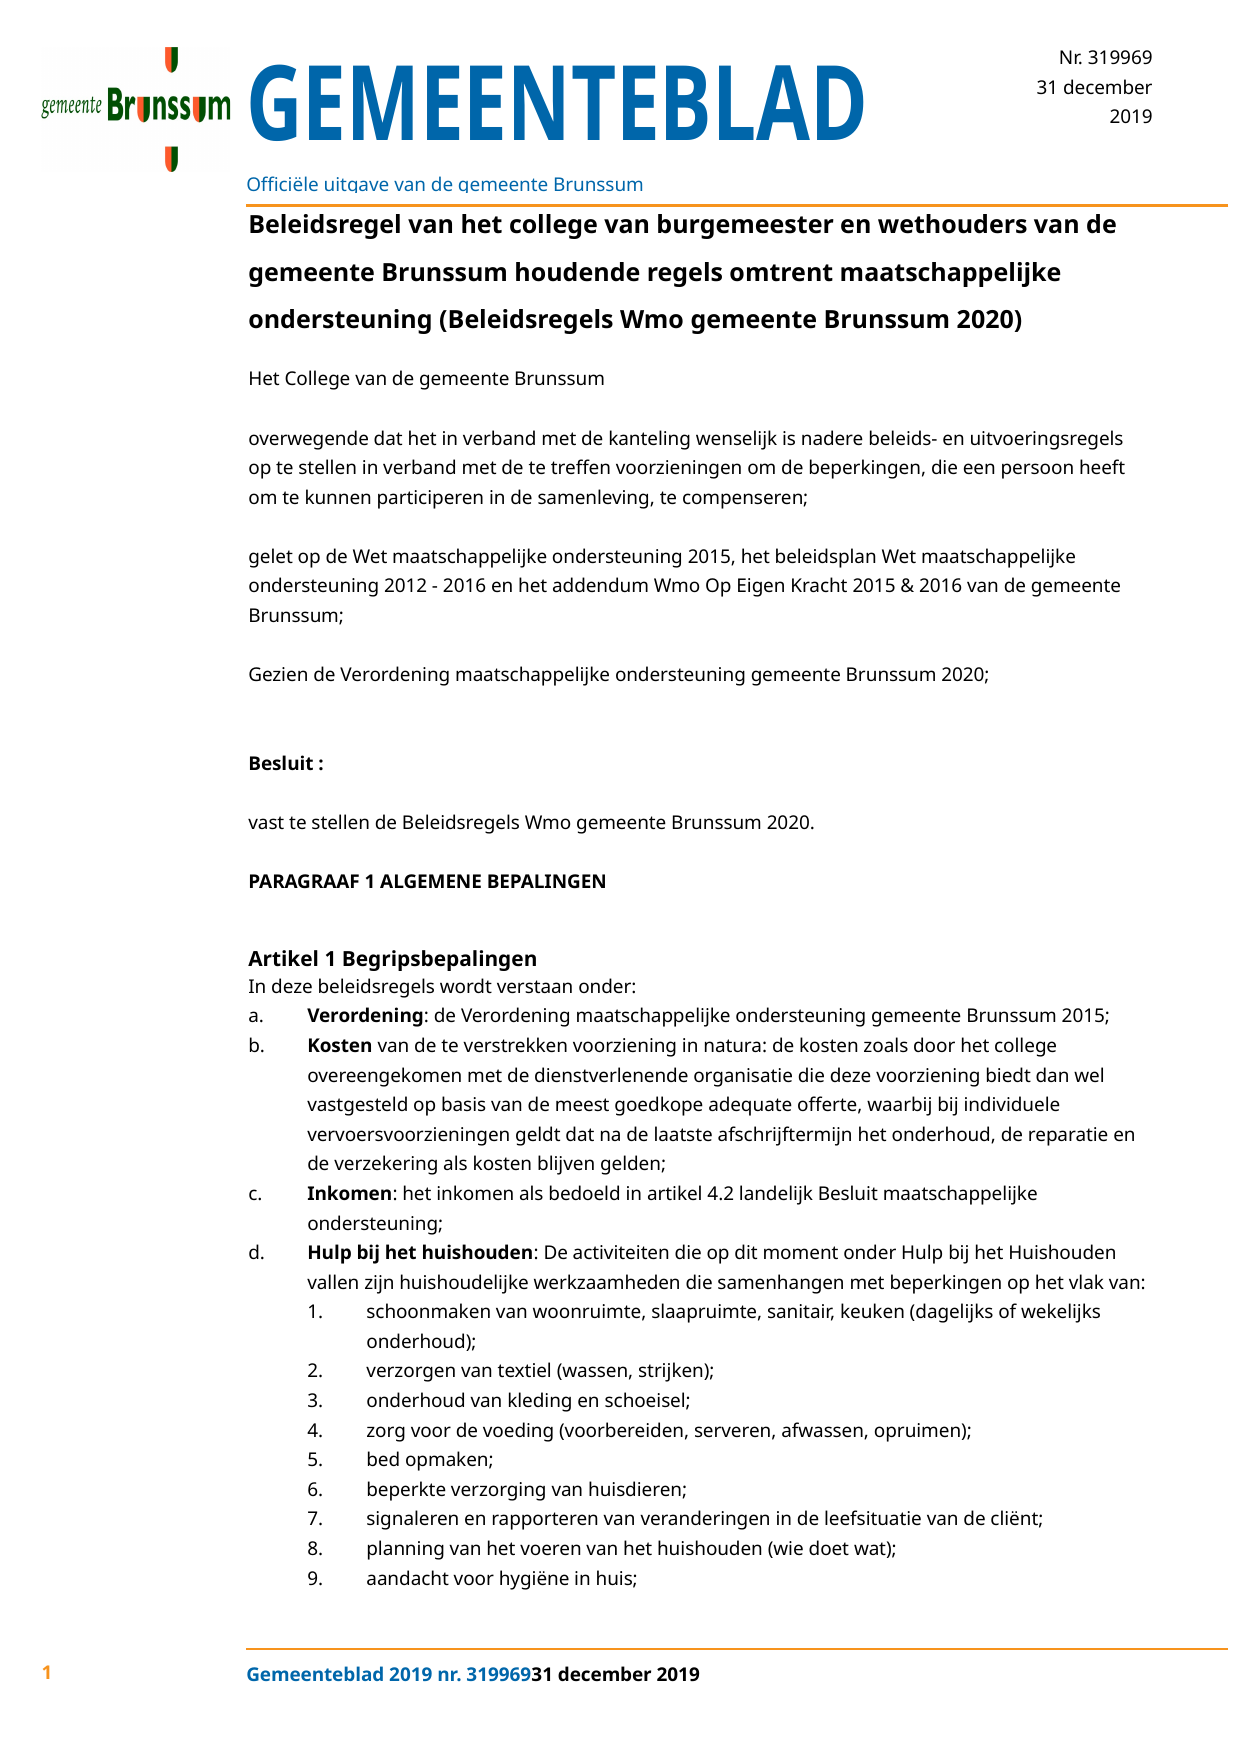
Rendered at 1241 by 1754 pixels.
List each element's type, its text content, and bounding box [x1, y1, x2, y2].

list signaleren en rapporteren van veranderingen in de leefsituatie van de cliënt; [307, 1506, 1152, 1531]
list verzorgen van textiel (wassen, strijken); [307, 1358, 1152, 1383]
text PARAGRAAF 1 ALGEMENE BEPALINGEN [248, 868, 1152, 894]
text gelet op de Wet maatschappelijke ondersteuning 2015, het beleidsplan Wet maatschappelijke ondersteuning 2012 - 2016 en het addendum Wmo Op Eigen Kracht 2015 & 2016 van de gemeente Brunssum; [248, 543, 1152, 628]
list planning van het voeren van het huishouden (wie doet wat); [307, 1535, 1152, 1561]
list schoonmaken van woonruimte, slaapruimte, sanitair, keuken (dagelijks of wekelijks onderhoud); [307, 1298, 1152, 1354]
text Besluit : [248, 750, 1152, 776]
list Inkomen: het inkomen als bedoeld in artikel 4.2 landelijk Besluit maatschappelijke ondersteuning; [248, 1180, 1152, 1235]
text Gezien de Verordening maatschappelijke ondersteuning gemeente Brunssum 2020; [248, 661, 1152, 687]
list aandacht voor hygiëne in huis; [307, 1565, 1152, 1590]
list bed opmaken; [307, 1446, 1152, 1472]
list Verordening: de Verordening maatschappelijke ondersteuning gemeente Brunssum 2015; [248, 1003, 1152, 1028]
list Hulp bij het huishouden: De activiteiten die op dit moment onder Hulp bij het Huishouden vallen zijn huishoudelijke werkzaamheden die samenhangen met beperkingen op het vlak van: [248, 1239, 1152, 1294]
text In deze beleidsregels wordt verstaan onder: [248, 973, 1152, 999]
list zorg voor de voeding (voorbereiden, serveren, afwassen, opruimen); [307, 1417, 1152, 1442]
text Beleidsregel van het college van burgemeester en wethouders van de gemeente Brunssum houdende regels omtrent maatschappelijke ondersteuning (Beleidsregels Wmo gemeente Brunssum 2020) [248, 207, 1152, 336]
text vast te stellen de Beleidsregels Wmo gemeente Brunssum 2020. [248, 809, 1152, 835]
text Artikel 1 Begripsbepalingen [248, 944, 1152, 973]
list beperkte verzorging van huisdieren; [307, 1476, 1152, 1502]
text overwegende dat het in verband met de kanteling wenselijk is nadere beleids- en uitvoeringsregels op te stellen in verband met de te treffen voorzieningen om de beperkingen, die een persoon heeft om te kunnen participeren in de samenleving, te compenseren; [248, 425, 1152, 509]
list Kosten van de te verstrekken voorziening in natura: de kosten zoals door het college overeengekomen met de dienstverlenende organisatie die deze voorziening biedt dan wel vastgesteld op basis van de meest goedkope adequate offerte, waarbij bij individuele vervoersvoorzieningen geldt dat na de laatste afschrijftermijn het onderhoud, de reparatie en de verzekering als kosten blijven gelden; [248, 1032, 1152, 1176]
picture [41, 47, 231, 172]
list onderhoud van kleding en schoeisel; [307, 1387, 1152, 1413]
text Het College van de gemeente Brunssum [248, 366, 1152, 391]
